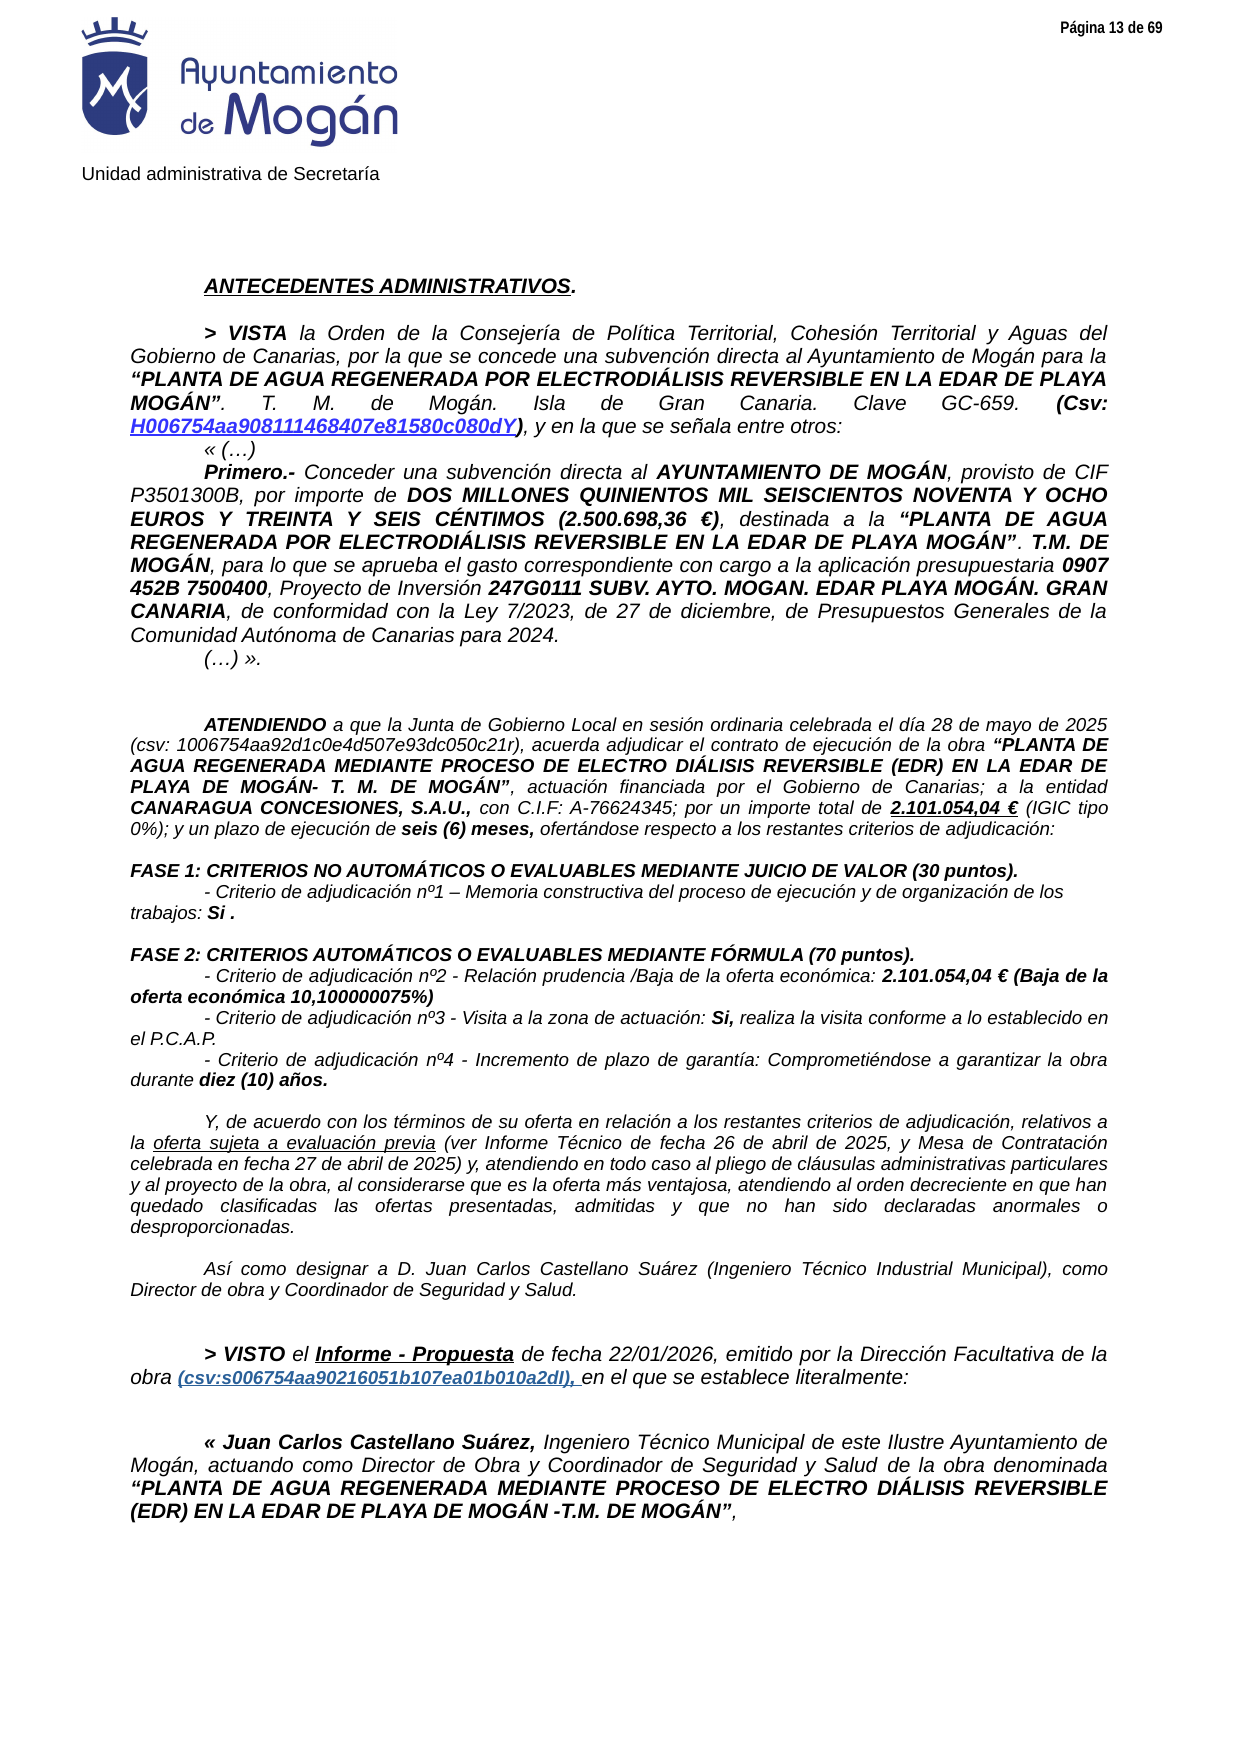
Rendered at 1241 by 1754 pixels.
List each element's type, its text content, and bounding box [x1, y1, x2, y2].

text « (…) [130, 437, 1110, 461]
text « Juan Carlos Castellano Suárez, Ingeniero Técnico Municipal de este Ilustre Ayuntamiento de Mogán, actuando como Director de Obra y Coordinador de Seguridad y Salud de la obra denominada “PLANTA DE AGUA REGENERADA MEDIANTE PROCESO DE ELECTRO DIÁLISIS REVERSIBLE (EDR) EN LA EDAR DE PLAYA DE MOGÁN -T.M. DE MOGÁN”, [130, 1430, 1110, 1523]
text - Criterio de adjudicación nº1 – Memoria constructiva del proceso de ejecución y de organización de los [130, 881, 1110, 902]
text FASE 1: CRITERIOS NO AUTOMÁTICOS O EVALUABLES MEDIANTE JUICIO DE VALOR (30 puntos). [130, 861, 1110, 881]
text (…) ». [130, 647, 1110, 670]
text trabajos: Si . [130, 902, 1110, 923]
text Primero.- Conceder una subvención directa al AYUNTAMIENTO DE MOGÁN, provisto de CIF P3501300B, por importe de DOS MILLONES QUINIENTOS MIL SEISCIENTOS NOVENTA Y OCHO EUROS Y TREINTA Y SEIS CÉNTIMOS (2.500.698,36 €), destinada a la “PLANTA DE AGUA REGENERADA POR ELECTRODIÁLISIS REVERSIBLE EN LA EDAR DE PLAYA MOGÁN”. T.M. DE MOGÁN, para lo que se aprueba el gasto correspondiente con cargo a la aplicación presupuestaria 0907 452B 7500400, Proyecto de Inversión 247G0111 SUBV. AYTO. MOGAN. EDAR PLAYA MOGÁN. GRAN CANARIA, de conformidad con la Ley 7/2023, de 27 de diciembre, de Presupuestos Generales de la Comunidad Autónoma de Canarias para 2024. [130, 461, 1110, 647]
text ANTECEDENTES ADMINISTRATIVOS. [130, 275, 1110, 298]
text - Criterio de adjudicación nº3 - Visita a la zona de actuación: Si, realiza la visita conforme a lo establecido en el P.C.A.P. [130, 1007, 1110, 1049]
text FASE 2: CRITERIOS AUTOMÁTICOS O EVALUABLES MEDIANTE FÓRMULA (70 puntos). [130, 944, 1110, 965]
text - Criterio de adjudicación nº2 - Relación prudencia /Baja de la oferta económica: 2.101.054,04 € (Baja de la oferta económica 10,100000075%) [130, 965, 1110, 1007]
text - Criterio de adjudicación nº4 - Incremento de plazo de garantía: Comprometiéndose a garantizar la obra durante diez (10) años. [130, 1049, 1110, 1091]
text > VISTO el Informe - Propuesta de fecha 22/01/2026, emitido por la Dirección Facultativa de la obra (csv:s006754aa90216051b107ea01b010a2dI), en el que se establece literalmente: [130, 1342, 1110, 1388]
text Y, de acuerdo con los términos de su oferta en relación a los restantes criterios de adjudicación, relativos a la oferta sujeta a evaluación previa (ver Informe Técnico de fecha 26 de abril de 2025, y Mesa de Contratación celebrada en fecha 27 de abril de 2025) y, atendiendo en todo caso al pliego de cláusulas administrativas particulares y al proyecto de la obra, al considerarse que es la oferta más ventajosa, atendiendo al orden decreciente en que han quedado clasificadas las ofertas presentadas, admitidas y que no han sido declaradas anormales o desproporcionadas. [130, 1112, 1110, 1237]
text > VISTA la Orden de la Consejería de Política Territorial, Cohesión Territorial y Aguas del Gobierno de Canarias, por la que se concede una subvención directa al Ayuntamiento de Mogán para la “PLANTA DE AGUA REGENERADA POR ELECTRODIÁLISIS REVERSIBLE EN LA EDAR DE PLAYA MOGÁN”. T. M. de Mogán. Isla de Gran Canaria. Clave GC-659. (Csv: H006754aa908111468407e81580c080dY), y en la que se señala entre otros: [130, 321, 1110, 437]
picture [81, 17, 398, 153]
text Así como designar a D. Juan Carlos Castellano Suárez (Ingeniero Técnico Industrial Municipal), como Director de obra y Coordinador de Seguridad y Salud. [130, 1258, 1110, 1300]
text ATENDIENDO a que la Junta de Gobierno Local en sesión ordinaria celebrada el día 28 de mayo de 2025 (csv: 1006754aa92d1c0e4d507e93dc050c21r), acuerda adjudicar el contrato de ejecución de la obra “PLANTA DE AGUA REGENERADA MEDIANTE PROCESO DE ELECTRO DIÁLISIS REVERSIBLE (EDR) EN LA EDAR DE PLAYA DE MOGÁN- T. M. DE MOGÁN”, actuación financiada por el Gobierno de Canarias; a la entidad CANARAGUA CONCESIONES, S.A.U., con C.I.F: A-76624345; por un importe total de 2.101.054,04 € (IGIC tipo 0%); y un plazo de ejecución de seis (6) meses, ofertándose respecto a los restantes criterios de adjudicación: [130, 714, 1110, 839]
